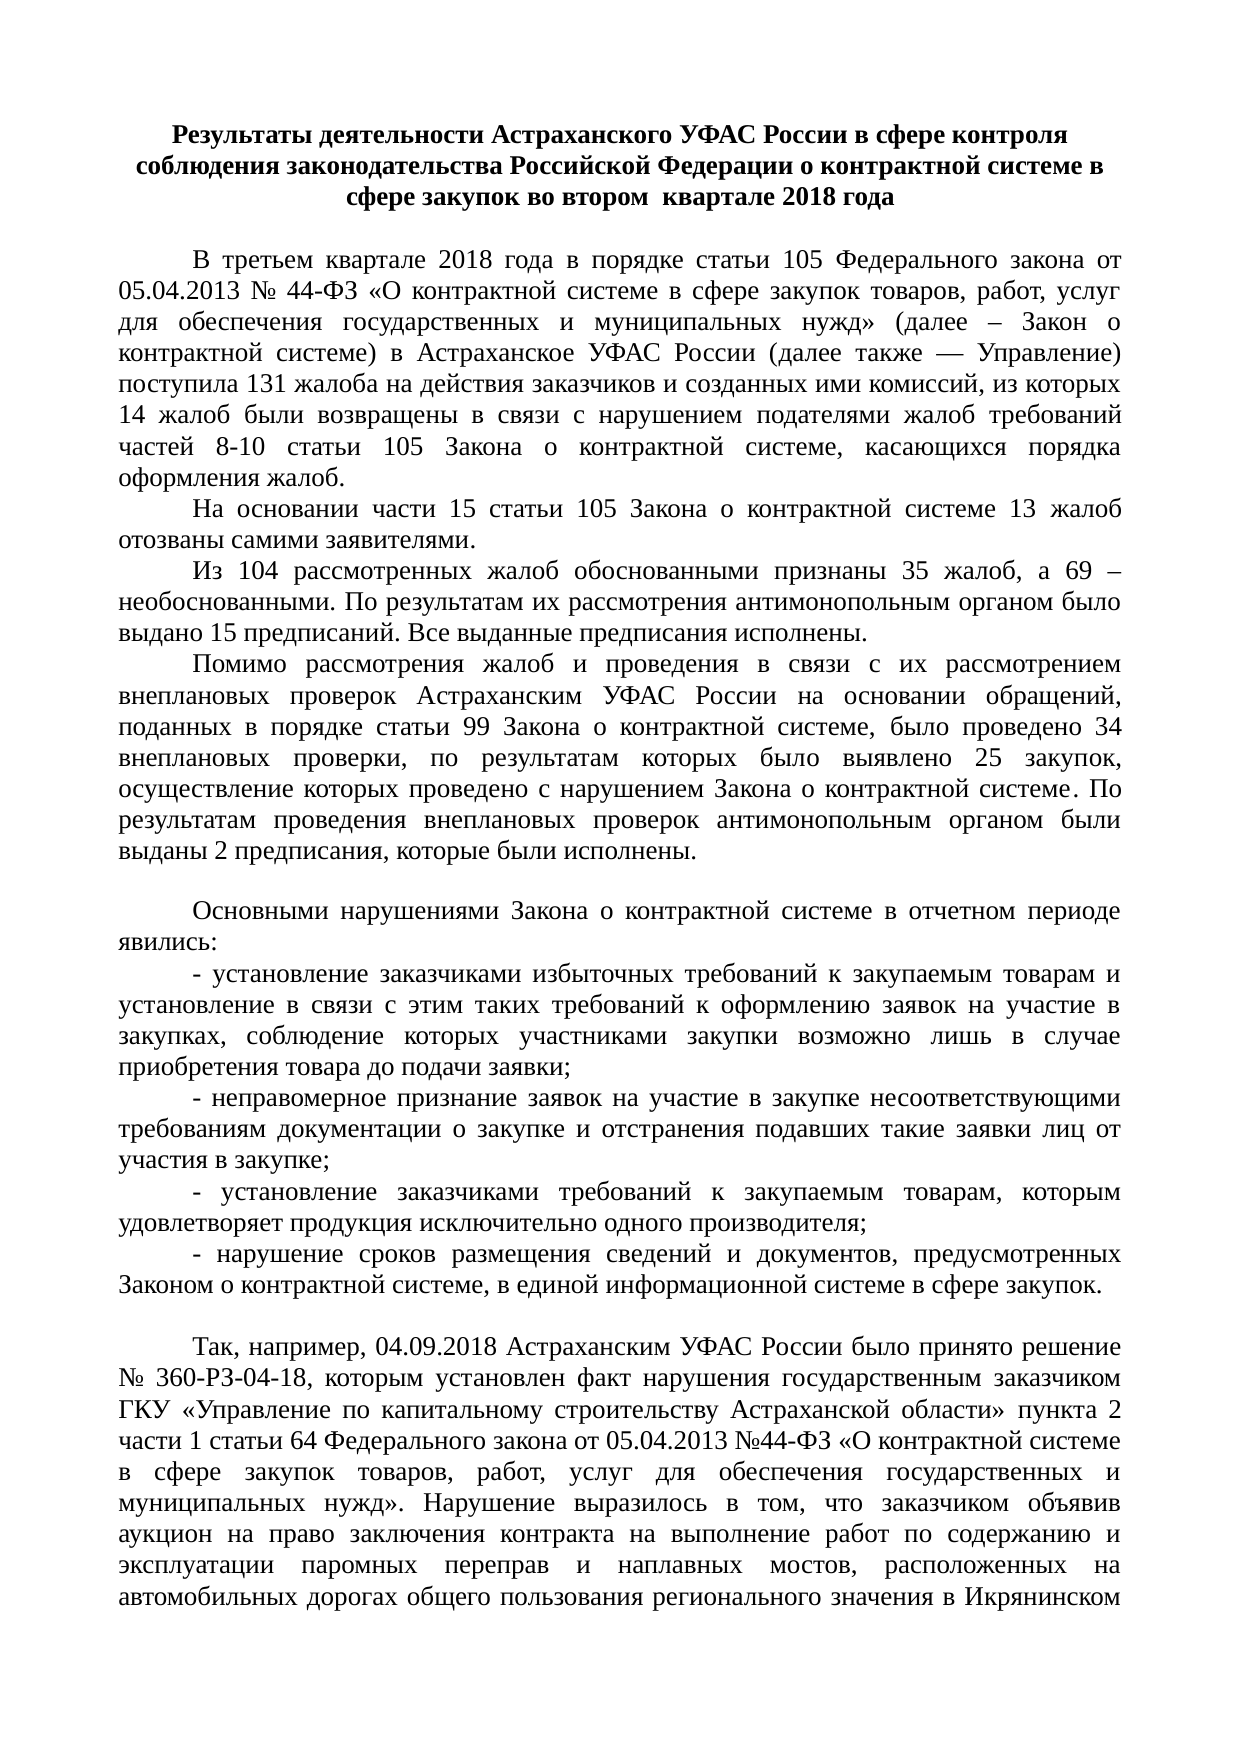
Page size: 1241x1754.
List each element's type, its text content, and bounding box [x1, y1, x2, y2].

text Из 104 рассмотренных жалоб обоснованными признаны 35 жалоб, а 69 – необоснованными. По результатам их рассмотрения антимонопольным органом было выдано 15 предписаний. Все выданные предписания исполнены. [118, 554, 1122, 648]
text На основании части 15 статьи 105 Закона о контрактной системе 13 жалоб отозваны самими заявителями. [118, 492, 1122, 554]
text Так, например, 04.09.2018 Астраханским УФАС России было принято решение № 360-РЗ-04-18, которым установлен факт нарушения государственным заказчиком ГКУ «Управление по капитальному строительству Астраханской области» пункта 2 части 1 статьи 64 Федерального закона от 05.04.2013 №44-ФЗ «О контрактной системе в сфере закупок товаров, работ, услуг для обеспечения государственных и муниципальных нужд». Нарушение выразилось в том, что заказчиком объявив аукцион на право заключения контракта на выполнение работ по содержанию и эксплуатации паромных переправ и наплавных мостов, расположенных на автомобильных дорогах общего пользования регионального значения в Икрянинском [118, 1330, 1122, 1611]
text Помимо рассмотрения жалоб и проведения в связи с их рассмотрением внеплановых проверок Астраханским УФАС России на основании обращений, поданных в порядке статьи 99 Закона о контрактной системе, было проведено 34 внеплановых проверки, по результатам которых было выявлено 25 закупок, осуществление которых проведено с нарушением Закона о контрактной системе. По результатам проведения внеплановых проверок антимонопольным органом были выданы 2 предписания, которые были исполнены. [118, 648, 1122, 866]
text Результаты деятельности Астраханского УФАС России в сфере контроля соблюдения законодательства Российской Федерации о контрактной системе в сфере закупок во втором квартале 2018 года [118, 118, 1122, 212]
text - установление заказчиками избыточных требований к закупаемым товарам и установление в связи с этим таких требований к оформлению заявок на участие в закупках, соблюдение которых участниками закупки возможно лишь в случае приобретения товара до подачи заявки; [118, 957, 1122, 1081]
text Основными нарушениями Закона о контрактной системе в отчетном периоде явились: [118, 894, 1122, 957]
text - неправомерное признание заявок на участие в закупке несоответствующими требованиям документации о закупке и отстранения подавших такие заявки лиц от участия в закупке; [118, 1081, 1122, 1175]
text - нарушение сроков размещения сведений и документов, предусмотренных Законом о контрактной системе, в единой информационной системе в сфере закупок. [118, 1237, 1122, 1299]
text В третьем квартале 2018 года в порядке статьи 105 Федерального закона от 05.04.2013 № 44-ФЗ «О контрактной системе в сфере закупок товаров, работ, услуг для обеспечения государственных и муниципальных нужд» (далее – Закон о контрактной системе) в Астраханское УФАС России (далее также — Управление) поступила 131 жалоба на действия заказчиков и созданных ими комиссий, из которых 14 жалоб были возвращены в связи с нарушением подателями жалоб требований частей 8-10 статьи 105 Закона о контрактной системе, касающихся порядка оформления жалоб. [118, 243, 1122, 492]
text - установление заказчиками требований к закупаемым товарам, которым удовлетворяет продукция исключительно одного производителя; [118, 1175, 1122, 1237]
